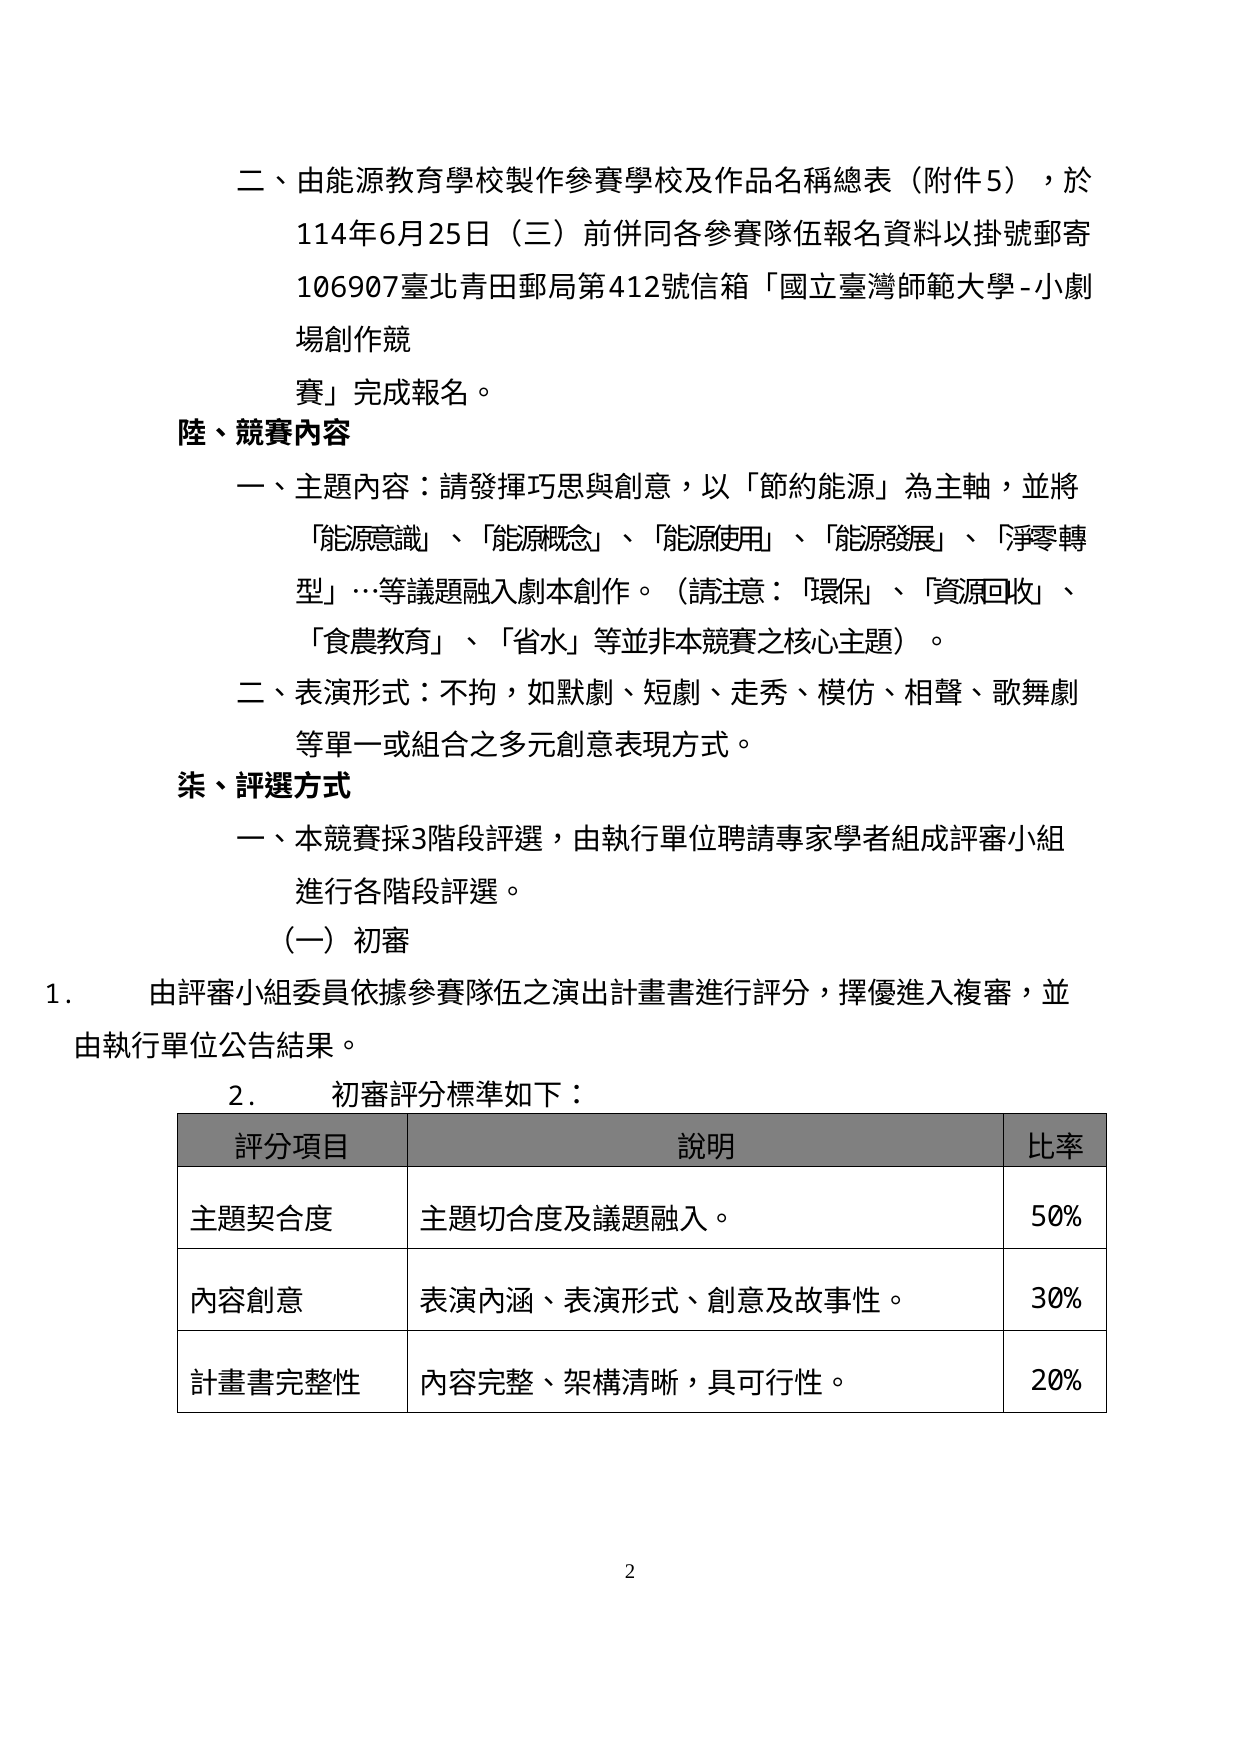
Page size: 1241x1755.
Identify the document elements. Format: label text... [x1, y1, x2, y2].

text 「食農教育」、「省水」等並非本競賽之核心主題）。 [295, 622, 1137, 660]
table_cell 20% [1004, 1331, 1106, 1412]
table_cell 30% [1004, 1249, 1106, 1330]
table_cell 內容完整、架構清晰，具可行性。 [408, 1331, 1003, 1412]
text 一、本競賽採3階段評選，由執行單位聘請專家學者組成評審小組進行各階段評選。 [236, 815, 1094, 911]
table_cell 主題切合度及議題融入。 [408, 1167, 1003, 1248]
table_cell 計畫書完整性 [178, 1331, 407, 1412]
list 由評審小組委員依據參賽隊伍之演出計畫書進行評分，擇優進入複審，並由執行單位公告結果。 [44, 969, 1093, 1065]
text 二、表演形式：不拘，如默劇、短劇、走秀、模仿、相聲、歌舞劇 [236, 669, 1137, 712]
table_cell 50% [1004, 1167, 1106, 1248]
table_header 說明 [408, 1114, 1003, 1166]
text 一、主題內容：請發揮巧思與創意，以「節約能源」為主軸，並將 [236, 463, 1137, 506]
table_cell 表演內涵、表演形式、創意及故事性。 [408, 1249, 1003, 1330]
text 「能源意識」、「能源概念」、「能源使用」、「能源發展」、「淨零轉型」…等議題融入劇本創作。（請注意：「環保」、「資源回收」、 [295, 516, 1101, 611]
text （一）初審 [266, 922, 1137, 959]
table_cell 主題契合度 [178, 1167, 407, 1248]
table_cell 內容創意 [178, 1249, 407, 1330]
table_header 評分項目 [178, 1114, 407, 1166]
text 賽」完成報名。陸、競賽內容 [177, 370, 500, 452]
table_header 比率 [1004, 1114, 1106, 1166]
list 初審評分標準如下： [227, 1076, 1137, 1113]
text 二、由能源教育學校製作參賽學校及作品名稱總表（附件5），於114年6月25日（三）前併同各參賽隊伍報名資料以掛號郵寄106907臺北青田郵局第412號信箱「國立臺灣師範大學-小劇場創作競 [236, 158, 1093, 359]
text 等單一或組合之多元創意表現方式。柒、評選方式 [177, 722, 763, 804]
